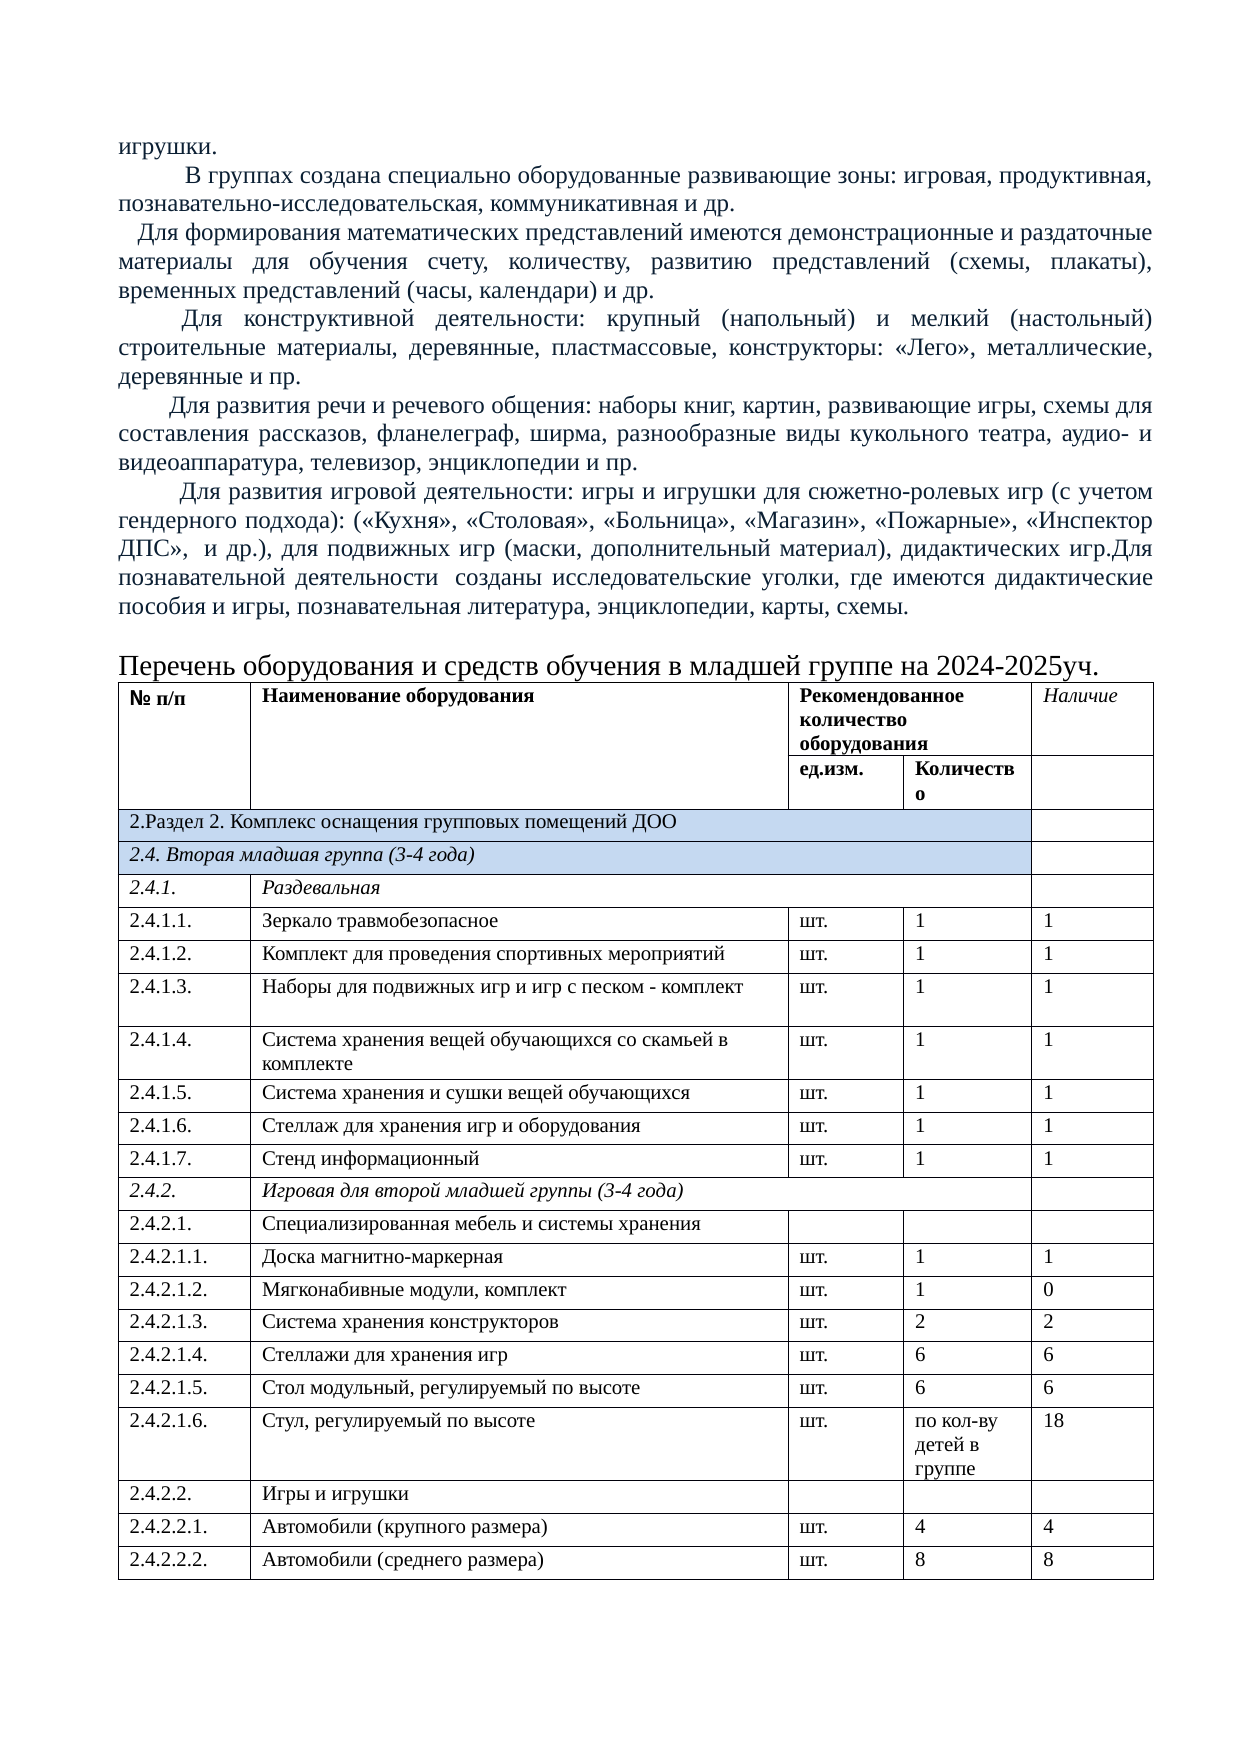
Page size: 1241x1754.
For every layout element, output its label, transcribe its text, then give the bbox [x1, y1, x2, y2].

table_cell шт. [789, 1342, 903, 1374]
table_cell 4 [1032, 1514, 1153, 1546]
table_cell Мягконабивные модули, комплект [251, 1277, 788, 1308]
table_cell шт. [789, 1113, 903, 1144]
table_cell Стеллаж для хранения игр и оборудования [251, 1113, 788, 1144]
table_cell 1 [904, 1027, 1031, 1079]
table_cell шт. [789, 1547, 903, 1578]
table_cell 1 [1032, 974, 1153, 1026]
table_cell по кол-ву детей в группе [904, 1408, 1031, 1480]
table_cell Автомобили (крупного размера) [251, 1514, 788, 1546]
text В группах создана специально оборудованные развивающие зоны: игровая, продуктивная, познавательно-исследовательская, коммуникативная и др. [118, 160, 1153, 217]
table_cell [1032, 1178, 1153, 1210]
table_cell [789, 1211, 903, 1243]
table_cell Специализированная мебель и системы хранения [251, 1211, 788, 1243]
table_cell 2.4.2.1.1. [119, 1244, 250, 1276]
table_cell шт. [789, 1080, 903, 1112]
text Для формирования математических представлений имеются демонстрационные и раздаточные материалы для обучения счету, количеству, развитию представлений (схемы, плакаты), временных представлений (часы, календари) и др. [118, 217, 1153, 303]
table_cell 2.4.2.1.4. [119, 1342, 250, 1374]
table_cell 1 [1032, 941, 1153, 972]
table_cell 2.4.1.5. [119, 1080, 250, 1112]
table_cell Система хранения конструкторов [251, 1310, 788, 1341]
table_cell Стеллажи для хранения игр [251, 1342, 788, 1374]
table_cell 2.4.1.6. [119, 1113, 250, 1144]
table_cell 2.4.2.1.6. [119, 1408, 250, 1480]
table_cell 6 [904, 1375, 1031, 1407]
table_cell 2.4.2.1.2. [119, 1277, 250, 1308]
table_cell шт. [789, 1514, 903, 1546]
table_cell [789, 1481, 903, 1513]
table_cell 2.4.2.1. [119, 1211, 250, 1243]
table_cell Игровая для второй младшей группы (3-4 года) [251, 1178, 1031, 1210]
table_cell Система хранения вещей обучающихся со скамьей в комплекте [251, 1027, 788, 1079]
table_cell 8 [1032, 1547, 1153, 1578]
table_cell 2 [1032, 1310, 1153, 1341]
table_cell 2.4.2.2. [119, 1481, 250, 1513]
table_cell 4 [904, 1514, 1031, 1546]
text Для развития речи и речевого общения: наборы книг, картин, развивающие игры, схемы для составления рассказов, фланелеграф, ширма, разнообразные виды кукольного театра, аудио- и видеоаппаратура, телевизор, энциклопедии и пр. [118, 390, 1153, 476]
table_cell [1032, 842, 1153, 874]
text Перечень оборудования и средств обучения в младшей группе на 2024-2025уч. [118, 648, 1153, 682]
table_cell 1 [904, 1277, 1031, 1308]
table_cell Доска магнитно-маркерная [251, 1244, 788, 1276]
table_cell Стул, регулируемый по высоте [251, 1408, 788, 1480]
table_cell 2.4.1.3. [119, 974, 250, 1026]
table_cell 2 [904, 1310, 1031, 1341]
table_cell 6 [1032, 1375, 1153, 1407]
table_cell шт. [789, 1027, 903, 1079]
table_cell 2.4.2.2.1. [119, 1514, 250, 1546]
table_cell [904, 1481, 1031, 1513]
table_cell 2.4.1.2. [119, 941, 250, 972]
table_cell [1032, 875, 1153, 907]
table_header Наименование оборудования [251, 683, 788, 808]
table_cell [1032, 1211, 1153, 1243]
table_cell 2.4.2.1.3. [119, 1310, 250, 1341]
table_cell Система хранения и сушки вещей обучающихся [251, 1080, 788, 1112]
table_cell 1 [904, 1145, 1031, 1177]
table_cell 18 [1032, 1408, 1153, 1480]
table_cell шт. [789, 974, 903, 1026]
table_cell 1 [904, 1244, 1031, 1276]
table_cell ед.изм. [789, 756, 903, 808]
table_cell шт. [789, 941, 903, 972]
table_cell 1 [1032, 1027, 1153, 1079]
table_header № п/п [119, 683, 250, 808]
table_cell 1 [1032, 1244, 1153, 1276]
table_cell 1 [904, 908, 1031, 940]
table_cell шт. [789, 1408, 903, 1480]
table_cell шт. [789, 908, 903, 940]
table_cell Комплект для проведения спортивных мероприятий [251, 941, 788, 972]
table_cell 1 [1032, 1080, 1153, 1112]
table_cell 1 [1032, 908, 1153, 940]
table_cell 2.4.1.7. [119, 1145, 250, 1177]
table_cell [1032, 756, 1153, 808]
table_cell 2.4.1.1. [119, 908, 250, 940]
table_cell 2.4.1. [119, 875, 250, 907]
table_cell Раздевальная [251, 875, 1031, 907]
text игрушки. [118, 131, 1153, 160]
table_cell Игры и игрушки [251, 1481, 788, 1513]
table_header Наличие [1032, 683, 1153, 755]
table_cell 2.4.2. [119, 1178, 250, 1210]
table_cell 6 [1032, 1342, 1153, 1374]
table_cell шт. [789, 1310, 903, 1341]
table_cell 1 [1032, 1145, 1153, 1177]
table_cell 6 [904, 1342, 1031, 1374]
table_cell [904, 1211, 1031, 1243]
table_cell Стенд информационный [251, 1145, 788, 1177]
table_cell 1 [904, 1113, 1031, 1144]
table_cell Количество [904, 756, 1031, 808]
table_cell шт. [789, 1277, 903, 1308]
table_cell 1 [1032, 1113, 1153, 1144]
table_cell 2.4.2.2.2. [119, 1547, 250, 1578]
table_cell [1032, 810, 1153, 841]
table_cell 0 [1032, 1277, 1153, 1308]
table_cell шт. [789, 1145, 903, 1177]
table_cell [1032, 1481, 1153, 1513]
table_cell Стол модульный, регулируемый по высоте [251, 1375, 788, 1407]
table_cell Зеркало травмобезопасное [251, 908, 788, 940]
table_cell 1 [904, 974, 1031, 1026]
table_cell 1 [904, 941, 1031, 972]
table_cell 2.Раздел 2. Комплекс оснащения групповых помещений ДОО [119, 810, 1031, 841]
table_cell 1 [904, 1080, 1031, 1112]
text Для конструктивной деятельности: крупный (напольный) и мелкий (настольный) строительные материалы, деревянные, пластмассовые, конструкторы: «Лего», металлические, деревянные и пр. [118, 303, 1153, 390]
table_cell 2.4.1.4. [119, 1027, 250, 1079]
table_header Рекомендованное количество оборудования [789, 683, 1031, 755]
table_cell шт. [789, 1244, 903, 1276]
table_cell 8 [904, 1547, 1031, 1578]
text Для развития игровой деятельности: игры и игрушки для сюжетно-ролевых игр (с учетом гендерного подхода): («Кухня», «Столовая», «Больница», «Магазин», «Пожарные», «Инспектор ДПС», и др.), для подвижных игр (маски, дополнительный материал), дидактических игр.Для познавательной деятельности созданы исследовательские уголки, где имеются дидактические пособия и игры, познавательная литература, энциклопедии, карты, схемы. [118, 476, 1153, 620]
table_cell шт. [789, 1375, 903, 1407]
table_cell Автомобили (среднего размера) [251, 1547, 788, 1578]
table_cell Наборы для подвижных игр и игр с песком - комплект [251, 974, 788, 1026]
table_cell 2.4.2.1.5. [119, 1375, 250, 1407]
table_cell 2.4. Вторая младшая группа (3-4 года) [119, 842, 1031, 874]
